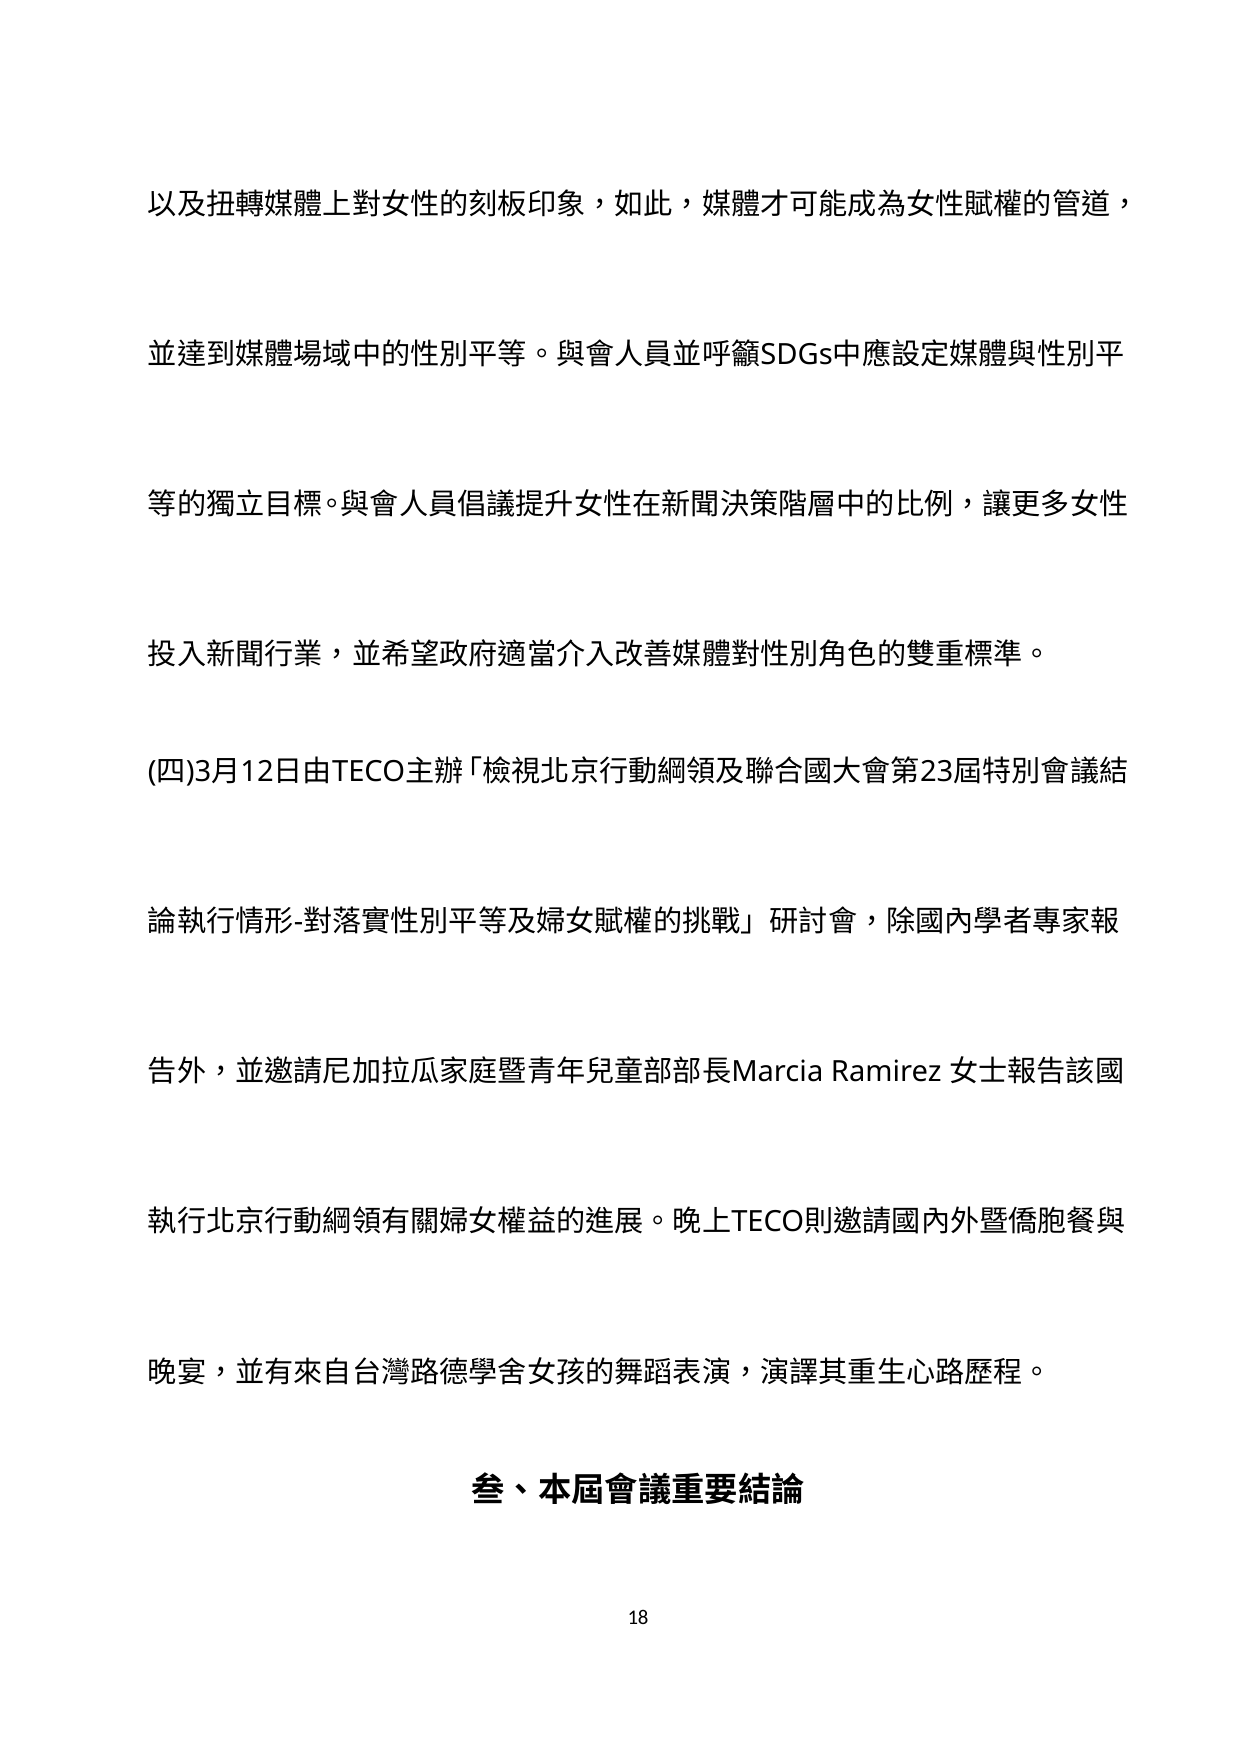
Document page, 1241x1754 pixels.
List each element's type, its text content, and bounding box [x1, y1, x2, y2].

text 與會代表最後指出，應加速實現女性在媒體領域中擁有平等的領導機會，以及扭轉媒體上對女性的刻板印象，如此，媒體才可能成為女性賦權的管道，並達到媒體場域中的性別平等。與會人員並呼籲SDGs中應設定媒體與性別平等的獨立目標。與會人員倡議提升女性在新聞決策階層中的比例，讓更多女性投入新聞行業，並希望政府適當介入改善媒體對性別角色的雙重標準。 [148, 164, 1128, 689]
text 叁、本屆會議重要結論 [148, 1449, 1128, 1524]
text (四)3月12日由TECO主辦「檢視北京行動綱領及聯合國大會第23屆特別會議結論執行情形-對落實性別平等及婦女賦權的挑戰」研討會，除國內學者專家報告外，並邀請尼加拉瓜家庭暨青年兒童部部長Marcia Ramirez 女士報告該國執行北京行動綱領有關婦女權益的進展。晚上TECO則邀請國內外暨僑胞餐與晚宴，並有來自台灣路德學舍女孩的舞蹈表演，演譯其重生心路歷程。 [148, 732, 1128, 1407]
